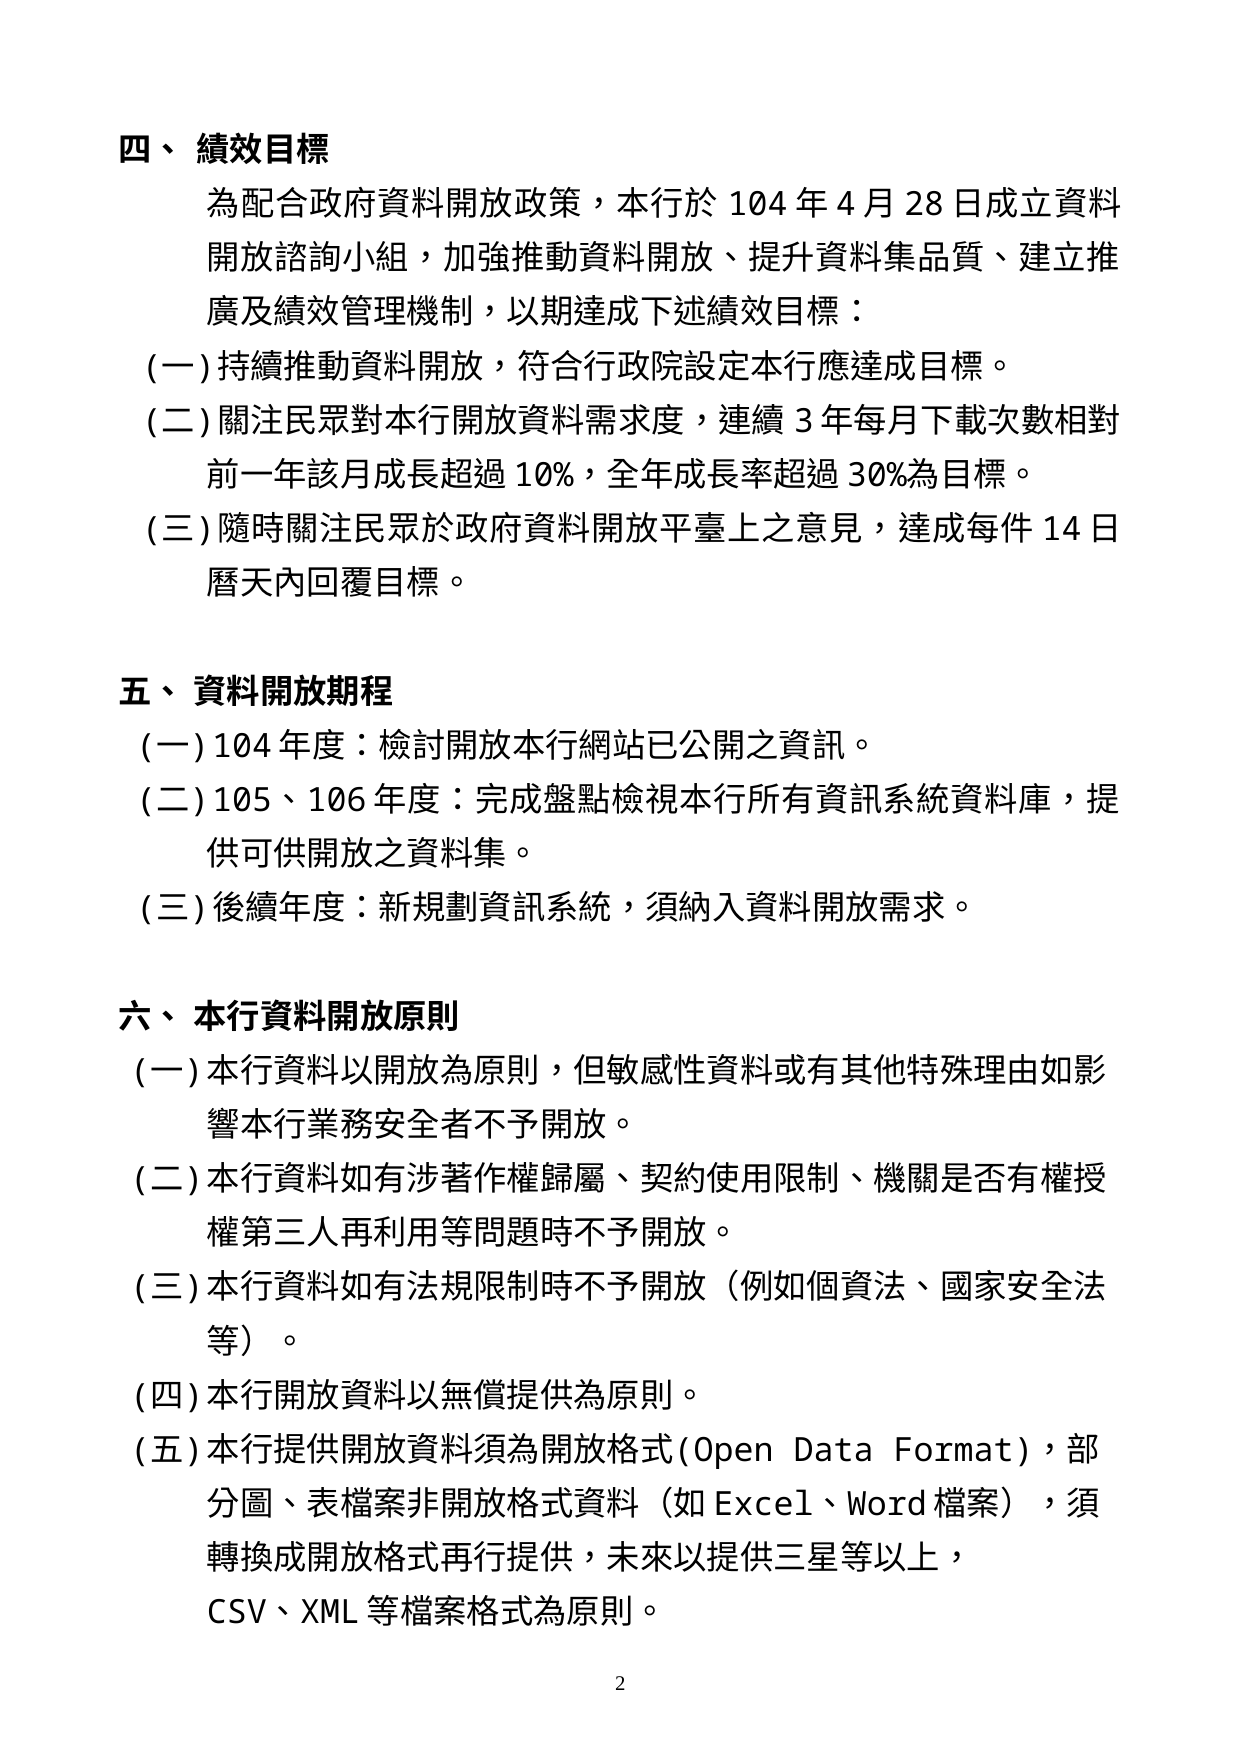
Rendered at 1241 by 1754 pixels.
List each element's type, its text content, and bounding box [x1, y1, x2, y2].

list 持續推動資料開放，符合行政院設定本行應達成目標。 [142, 335, 1122, 389]
list 本行資料如有涉著作權歸屬、契約使用限制、機關是否有權授權第三人再利用等問題時不予開放。 [130, 1147, 1122, 1256]
list 本行資料如有法規限制時不予開放（例如個資法、國家安全法等）。 [130, 1256, 1122, 1364]
list 本行資料開放原則 [118, 985, 1122, 1039]
list 本行提供開放資料須為開放格式(Open Data Format)，部分圖、表檔案非開放格式資料（如Excel、Word檔案），須轉換成開放格式再行提供，未來以提供三星等以上，CSV、XML等檔案格式為原則。 [130, 1418, 1122, 1635]
list 104年度：檢討開放本行網站已公開之資訊。 [136, 714, 1122, 768]
list 105、106年度：完成盤點檢視本行所有資訊系統資料庫，提供可供開放之資料集。 [136, 768, 1122, 876]
list 本行開放資料以無償提供為原則。 [130, 1364, 1122, 1418]
text 為配合政府資料開放政策，本行於104年4月28日成立資料開放諮詢小組，加強推動資料開放、提升資料集品質、建立推廣及績效管理機制，以期達成下述績效目標： [207, 172, 1122, 335]
list 績效目標 [118, 118, 1122, 172]
list 資料開放期程 [118, 660, 1122, 714]
list 後續年度：新規劃資訊系統，須納入資料開放需求。 [136, 876, 1122, 931]
list 本行資料以開放為原則，但敏感性資料或有其他特殊理由如影響本行業務安全者不予開放。 [130, 1039, 1122, 1147]
list 關注民眾對本行開放資料需求度，連續3年每月下載次數相對前一年該月成長超過10%，全年成長率超過30%為目標。 [142, 389, 1122, 497]
list 隨時關注民眾於政府資料開放平臺上之意見，達成每件14日曆天內回覆目標。 [142, 497, 1122, 606]
